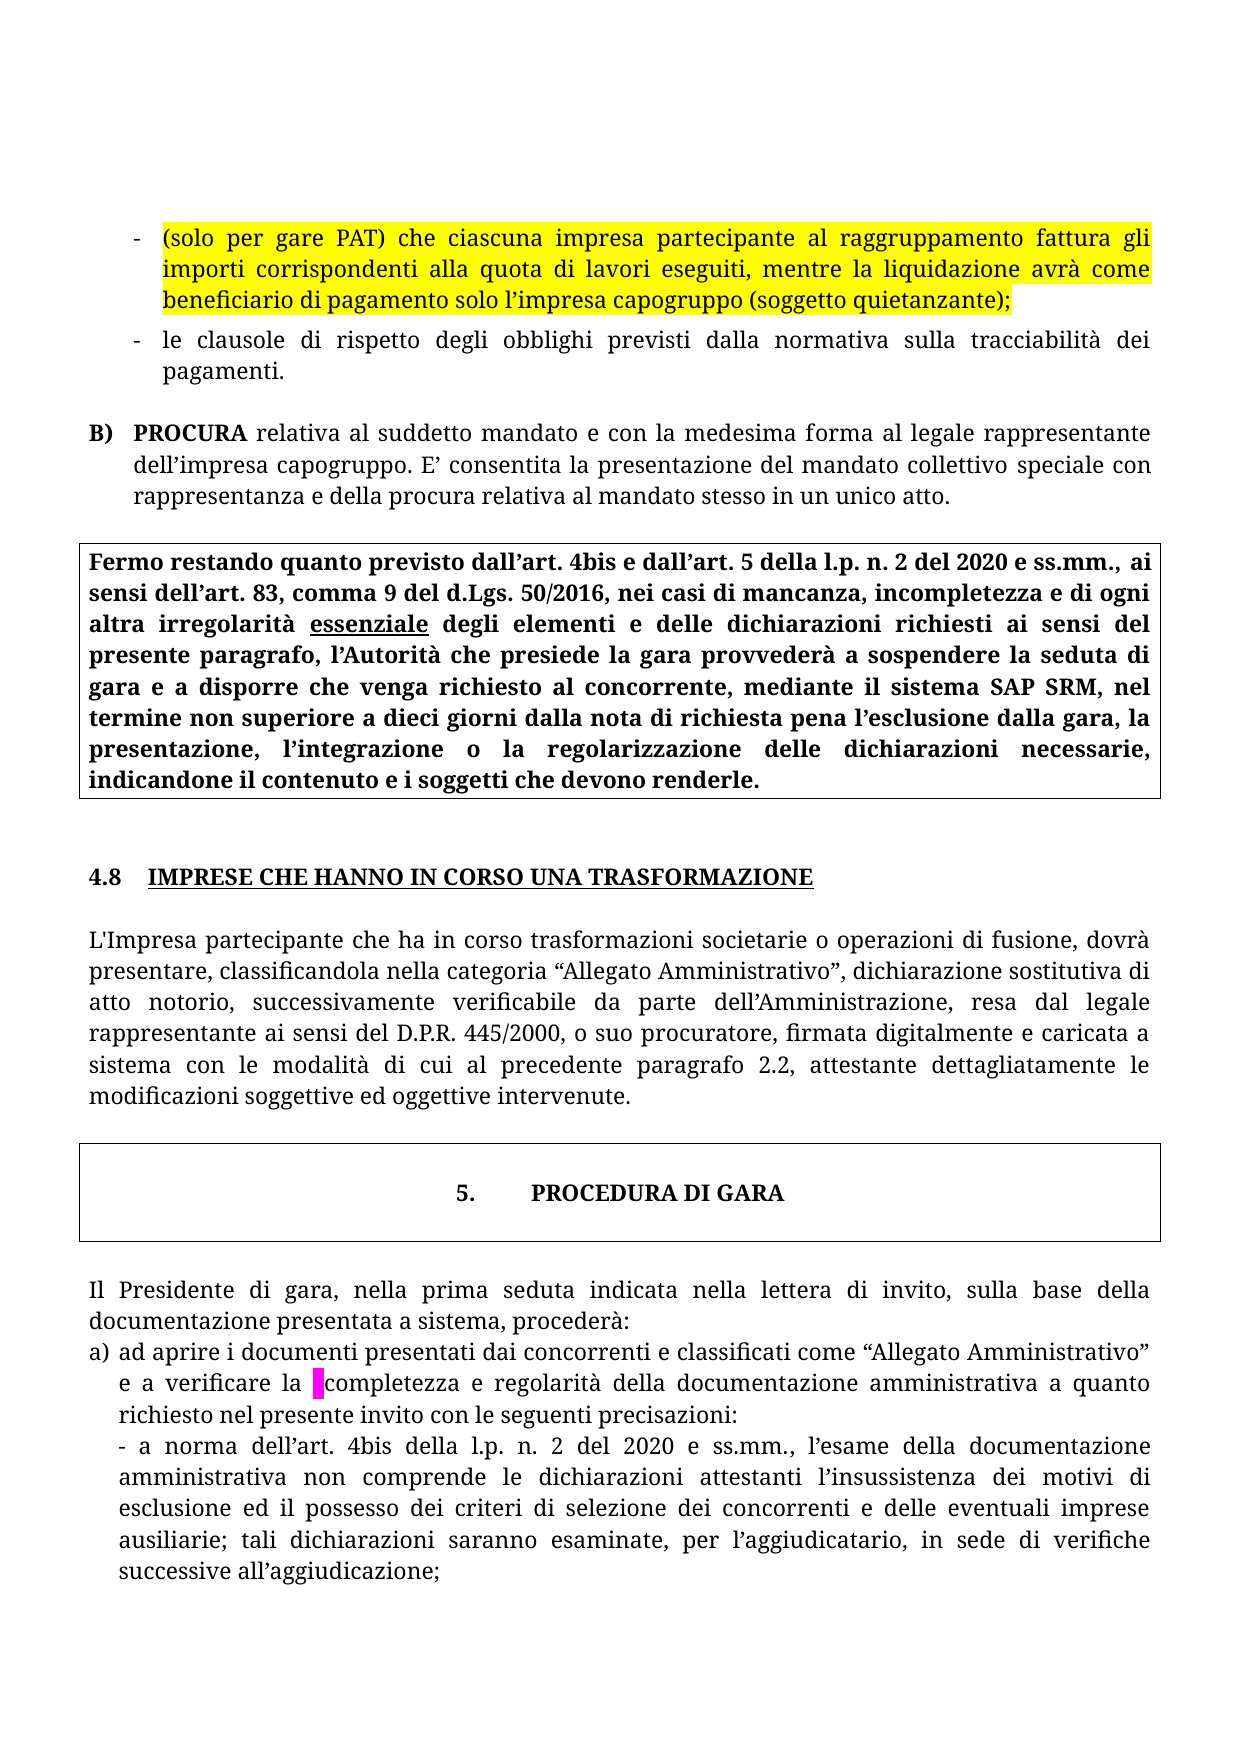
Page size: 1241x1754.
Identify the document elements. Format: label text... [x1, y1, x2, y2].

text B) PROCURA relativa al suddetto mandato e con la medesima forma al legale rappresentante dell’impresa capogruppo. E’ consentita la presentazione del mandato collettivo speciale con rappresentanza e della procura relativa al mandato stesso in un unico atto. [89, 417, 1152, 511]
text Fermo restando quanto previsto dall’art. 4bis e dall’art. 5 della l.p. n. 2 del 2020 e ss.mm., ai sensi dell’art. 83, comma 9 del d.Lgs. 50/2016, nei casi di mancanza, incompletezza e di ogni altra irregolarità essenziale degli elementi e delle dichiarazioni richiesti ai sensi del presente paragrafo, l’Autorità che presiede la gara provvederà a sospendere la seduta di gara e a disporre che venga richiesto al concorrente, mediante il sistema SAP SRM, nel termine non superiore a dieci giorni dalla nota di richiesta pena l’esclusione dalla gara, la presentazione, l’integrazione o la regolarizzazione delle dichiarazioni necessarie, indicandone il contenuto e i soggetti che devono renderle. [80, 544, 1160, 798]
text - a norma dell’art. 4bis della l.p. n. 2 del 2020 e ss.mm., l’esame della documentazione amministrativa non comprende le dichiarazioni attestanti l’insussistenza dei motivi di esclusione ed il possesso dei criteri di selezione dei concorrenti e delle eventuali imprese ausiliarie; tali dichiarazioni saranno esaminate, per l’aggiudicatario, in sede di verifiche successive all’aggiudicazione; [89, 1430, 1152, 1586]
text Il Presidente di gara, nella prima seduta indicata nella lettera di invito, sulla base della documentazione presentata a sistema, procederà: [89, 1274, 1152, 1336]
text 5. PROCEDURA DI GARA [89, 1177, 1152, 1208]
text - le clausole di rispetto degli obblighi previsti dalla normativa sulla tracciabilità dei pagamenti. [133, 324, 1152, 386]
text - (solo per gare PAT) che ciascuna impresa partecipante al raggruppamento fattura gli importi corrispondenti alla quota di lavori eseguiti, mentre la liquidazione avrà come beneficiario di pagamento solo l’impresa capogruppo (soggetto quietanzante); [133, 222, 1152, 315]
text L'Impresa partecipante che ha in corso trasformazioni societarie o operazioni di fusione, dovrà presentare, classificandola nella categoria “Allegato Amministrativo”, dichiarazione sostitutiva di atto notorio, successivamente verificabile da parte dell’Amministrazione, resa dal legale rappresentante ai sensi del D.P.R. 445/2000, o suo procuratore, firmata digitalmente e caricata a sistema con le modalità di cui al precedente paragrafo 2.2, attestante dettagliatamente le modificazioni soggettive ed oggettive intervenute. [89, 924, 1152, 1111]
text 4.8 IMPRESE CHE HANNO IN CORSO UNA TRASFORMAZIONE [89, 861, 1152, 892]
text a) ad aprire i documenti presentati dai concorrenti e classificati come “Allegato Amministrativo” e a verificare la completezza e regolarità della documentazione amministrativa a quanto richiesto nel presente invito con le seguenti precisazioni: [89, 1336, 1152, 1430]
